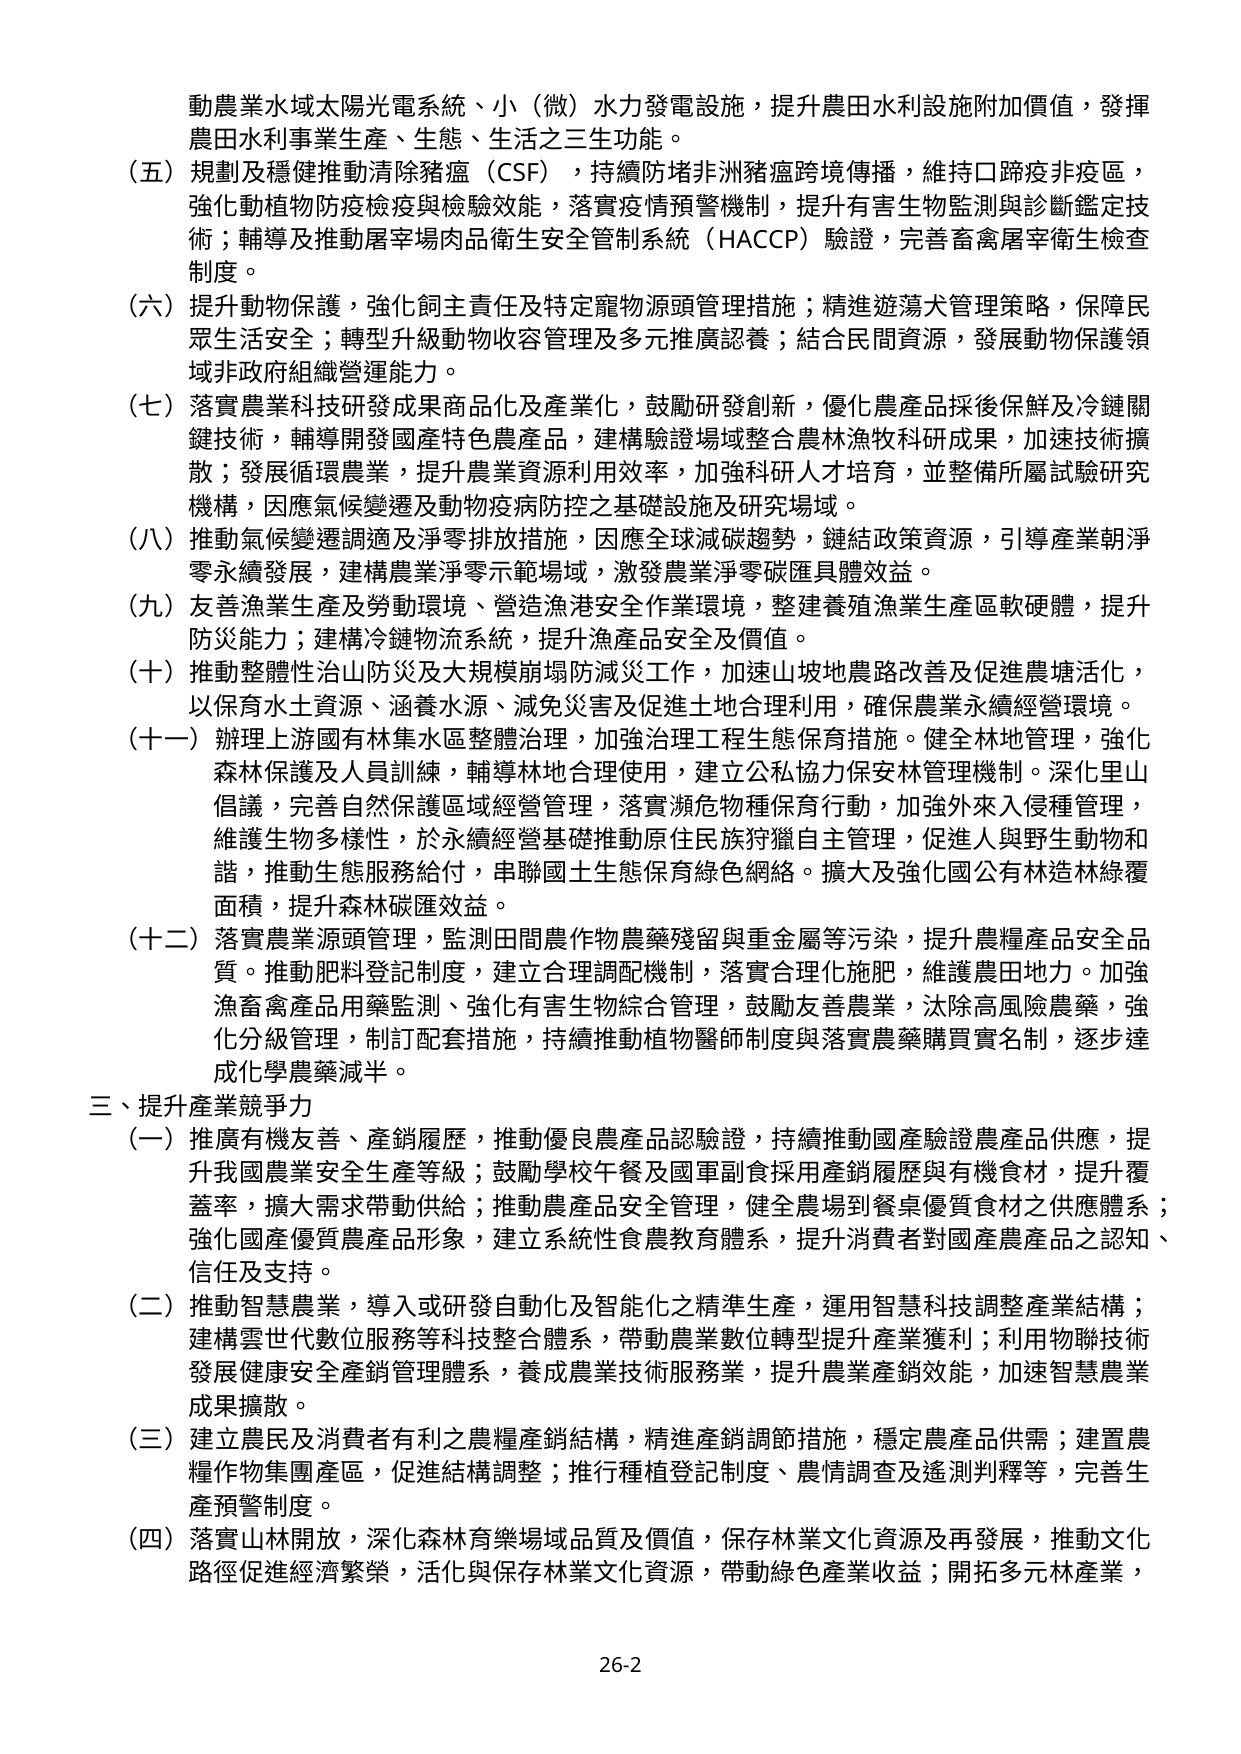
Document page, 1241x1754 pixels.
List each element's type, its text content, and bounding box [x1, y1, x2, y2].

text （八）推動氣候變遷調適及淨零排放措施，因應全球減碳趨勢，鏈結政策資源，引導產業朝淨零永續發展，建構農業淨零示範場域，激發農業淨零碳匯具體效益。 [113, 522, 1152, 588]
text （三）建立農民及消費者有利之農糧產銷結構，精進產銷調節措施，穩定農產品供需；建置農糧作物集團產區，促進結構調整；推行種植登記制度、農情調查及遙測判釋等，完善生產預警制度。 [113, 1422, 1152, 1522]
text （九）友善漁業生產及勞動環境、營造漁港安全作業環境，整建養殖漁業生產區軟硬體，提升防災能力；建構冷鏈物流系統，提升漁產品安全及價值。 [113, 588, 1152, 655]
text （一）推廣有機友善、產銷履歷，推動優良農產品認驗證，持續推動國產驗證農產品供應，提升我國農業安全生產等級；鼓勵學校午餐及國軍副食採用產銷履歷與有機食材，提升覆蓋率，擴大需求帶動供給；推動農產品安全管理，健全農場到餐桌優質食材之供應體系；強化國產優質農產品形象，建立系統性食農教育體系，提升消費者對國產農產品之認知、信任及支持。 [113, 1122, 1152, 1288]
text （十）推動整體性治山防災及大規模崩塌防減災工作，加速山坡地農路改善及促進農塘活化，以保育水土資源、涵養水源、減免災害及促進土地合理利用，確保農業永續經營環境。 [113, 655, 1152, 722]
text （五）規劃及穩健推動清除豬瘟（CSF），持續防堵非洲豬瘟跨境傳播，維持口蹄疫非疫區，強化動植物防疫檢疫與檢驗效能，落實疫情預警機制，提升有害生物監測與診斷鑑定技術；輔導及推動屠宰場肉品衛生安全管制系統（HACCP）驗證，完善畜禽屠宰衛生檢查制度。 [113, 155, 1152, 288]
text （六）提升動物保護，強化飼主責任及特定寵物源頭管理措施；精進遊蕩犬管理策略，保障民眾生活安全；轉型升級動物收容管理及多元推廣認養；結合民間資源，發展動物保護領域非政府組織營運能力。 [113, 288, 1152, 388]
text （二）推動智慧農業，導入或研發自動化及智能化之精準生產，運用智慧科技調整產業結構；建構雲世代數位服務等科技整合體系，帶動農業數位轉型提升產業獲利；利用物聯技術發展健康安全產銷管理體系，養成農業技術服務業，提升農業產銷效能，加速智慧農業成果擴散。 [113, 1288, 1152, 1422]
text （十一）辦理上游國有林集水區整體治理，加強治理工程生態保育措施。健全林地管理，強化森林保護及人員訓練，輔導林地合理使用，建立公私協力保安林管理機制。深化里山倡議，完善自然保護區域經營管理，落實瀕危物種保育行動，加強外來入侵種管理，維護生物多樣性，於永續經營基礎推動原住民族狩獵自主管理，促進人與野生動物和諧，推動生態服務給付，串聯國土生態保育綠色網絡。擴大及強化國公有林造林綠覆面積，提升森林碳匯效益。 [113, 722, 1152, 922]
text （十二）落實農業源頭管理，監測田間農作物農藥殘留與重金屬等污染，提升農糧產品安全品質。推動肥料登記制度，建立合理調配機制，落實合理化施肥，維護農田地力。加強漁畜禽產品用藥監測、強化有害生物綜合管理，鼓勵友善農業，汰除高風險農藥，強化分級管理，制訂配套措施，持續推動植物醫師制度與落實農藥購買實名制，逐步達成化學農藥減半。 [113, 922, 1152, 1088]
text 動農業水域太陽光電系統、小（微）水力發電設施，提升農田水利設施附加價值，發揮農田水利事業生產、生態、生活之三生功能。 [113, 88, 1152, 155]
text （七）落實農業科技研發成果商品化及產業化，鼓勵研發創新，優化農產品採後保鮮及冷鏈關鍵技術，輔導開發國產特色農產品，建構驗證場域整合農林漁牧科研成果，加速技術擴散；發展循環農業，提升農業資源利用效率，加強科研人才培育，並整備所屬試驗研究機構，因應氣候變遷及動物疫病防控之基礎設施及研究場域。 [113, 388, 1152, 522]
text （四）落實山林開放，深化森林育樂場域品質及價值，保存林業文化資源及再發展，推動文化路徑促進經濟繁榮，活化與保存林業文化資源，帶動綠色產業收益；開拓多元林產業， [113, 1522, 1152, 1588]
text 三、提升產業競爭力 [88, 1088, 1152, 1122]
